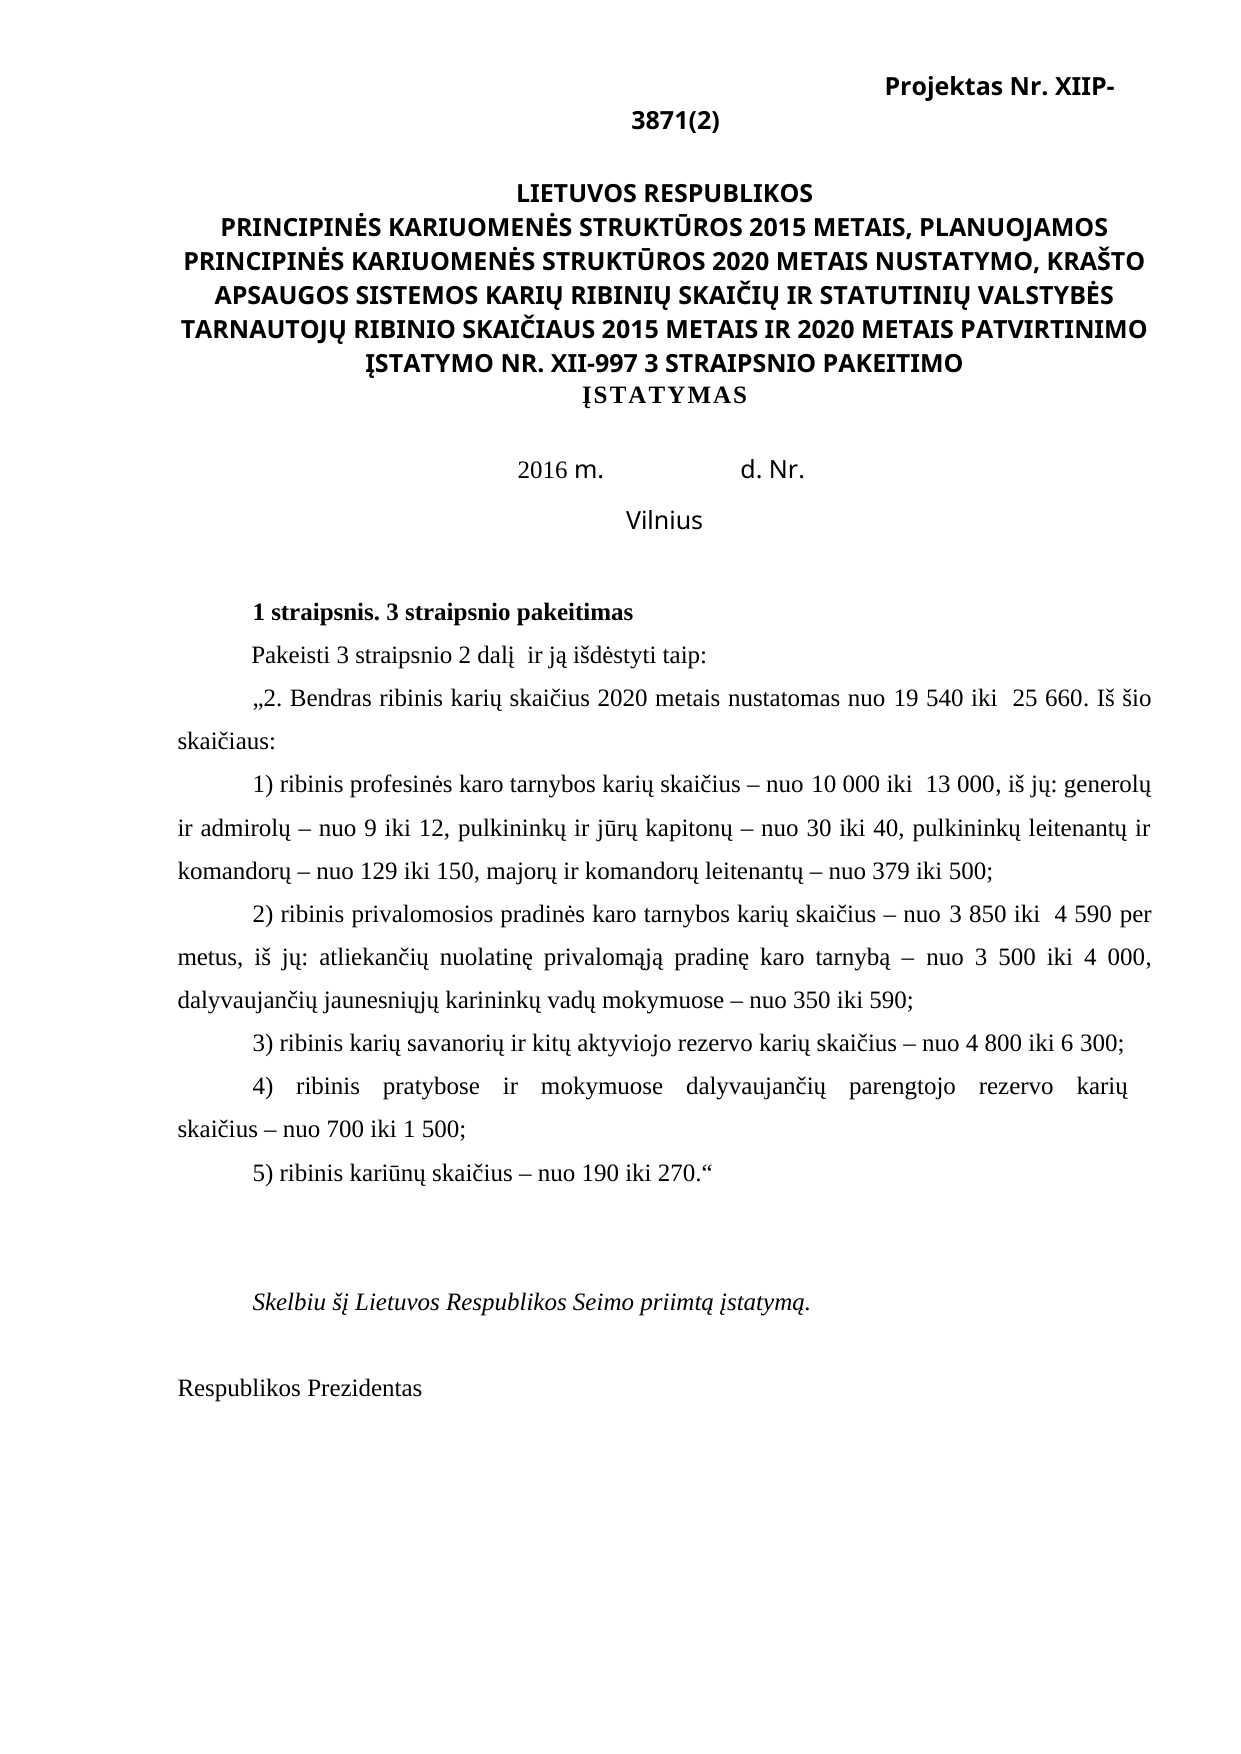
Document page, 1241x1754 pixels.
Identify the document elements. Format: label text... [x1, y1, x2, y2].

text Respublikos Prezidentas [177, 1373, 1152, 1402]
text 3) ribinis karių savanorių ir kitų aktyviojo rezervo karių skaičius – nuo 4 800 iki 6 300; [177, 1028, 1152, 1057]
text 2016 m. d. Nr. Vilnius [177, 452, 1152, 537]
text „2. Bendras ribinis karių skaičius 2020 metais nustatomas nuo 19 540 iki 25 660. Iš šio skaičiaus: [177, 683, 1152, 755]
text PRINCIPINĖS KARIUOMENĖS STRUKTŪROS 2015 METAIS, PLANUOJAMOS PRINCIPINĖS KARIUOMENĖS STRUKTŪROS 2020 METAIS NUSTATYMO, KRAŠTO APSAUGOS SISTEMOS KARIŲ RIBINIŲ SKAIČIŲ IR STATUTINIŲ VALSTYBĖS TARNAUTOJŲ RIBINIO SKAIČIAUS 2015 METAIS IR 2020 METAIS PATVIRTINIMO ĮSTATYMO NR. XII-997 3 STRAIPSNIO PAKEITIMO [177, 210, 1152, 380]
text Projektas Nr. XIIP-3871(2) [734, 68, 1188, 137]
text LIETUVOS RESPUBLIKOS [177, 176, 1152, 210]
text 1 straipsnis. 3 straipsnio pakeitimas [177, 597, 1152, 626]
text 1) ribinis profesinės karo tarnybos karių skaičius – nuo 10 000 iki 13 000, iš jų: generolų ir admirolų – nuo 9 iki 12, pulkininkų ir jūrų kapitonų – nuo 30 iki 40, pulkininkų leitenantų ir komandorų – nuo 129 iki 150, majorų ir komandorų leitenantų – nuo 379 iki 500; [177, 769, 1152, 884]
text Skelbiu šį Lietuvos Respublikos Seimo priimtą įstatymą. [177, 1287, 1152, 1316]
text 5) ribinis kariūnų skaičius – nuo 190 iki 270.“ [177, 1158, 1152, 1186]
text 4) ribinis pratybose ir mokymuose dalyvaujančių parengtojo rezervo karių skaičius – nuo 700 iki 1 500; [177, 1071, 1152, 1143]
text Pakeisti 3 straipsnio 2 dalį ir ją išdėstyti taip: [177, 640, 1152, 669]
text ĮSTATYMAS [177, 380, 1152, 409]
text 2) ribinis privalomosios pradinės karo tarnybos karių skaičius – nuo 3 850 iki 4 590 per metus, iš jų: atliekančių nuolatinę privalomąją pradinę karo tarnybą – nuo 3 500 iki 4 000, dalyvaujančių jaunesniųjų karininkų vadų mokymuose – nuo 350 iki 590; [177, 899, 1152, 1014]
